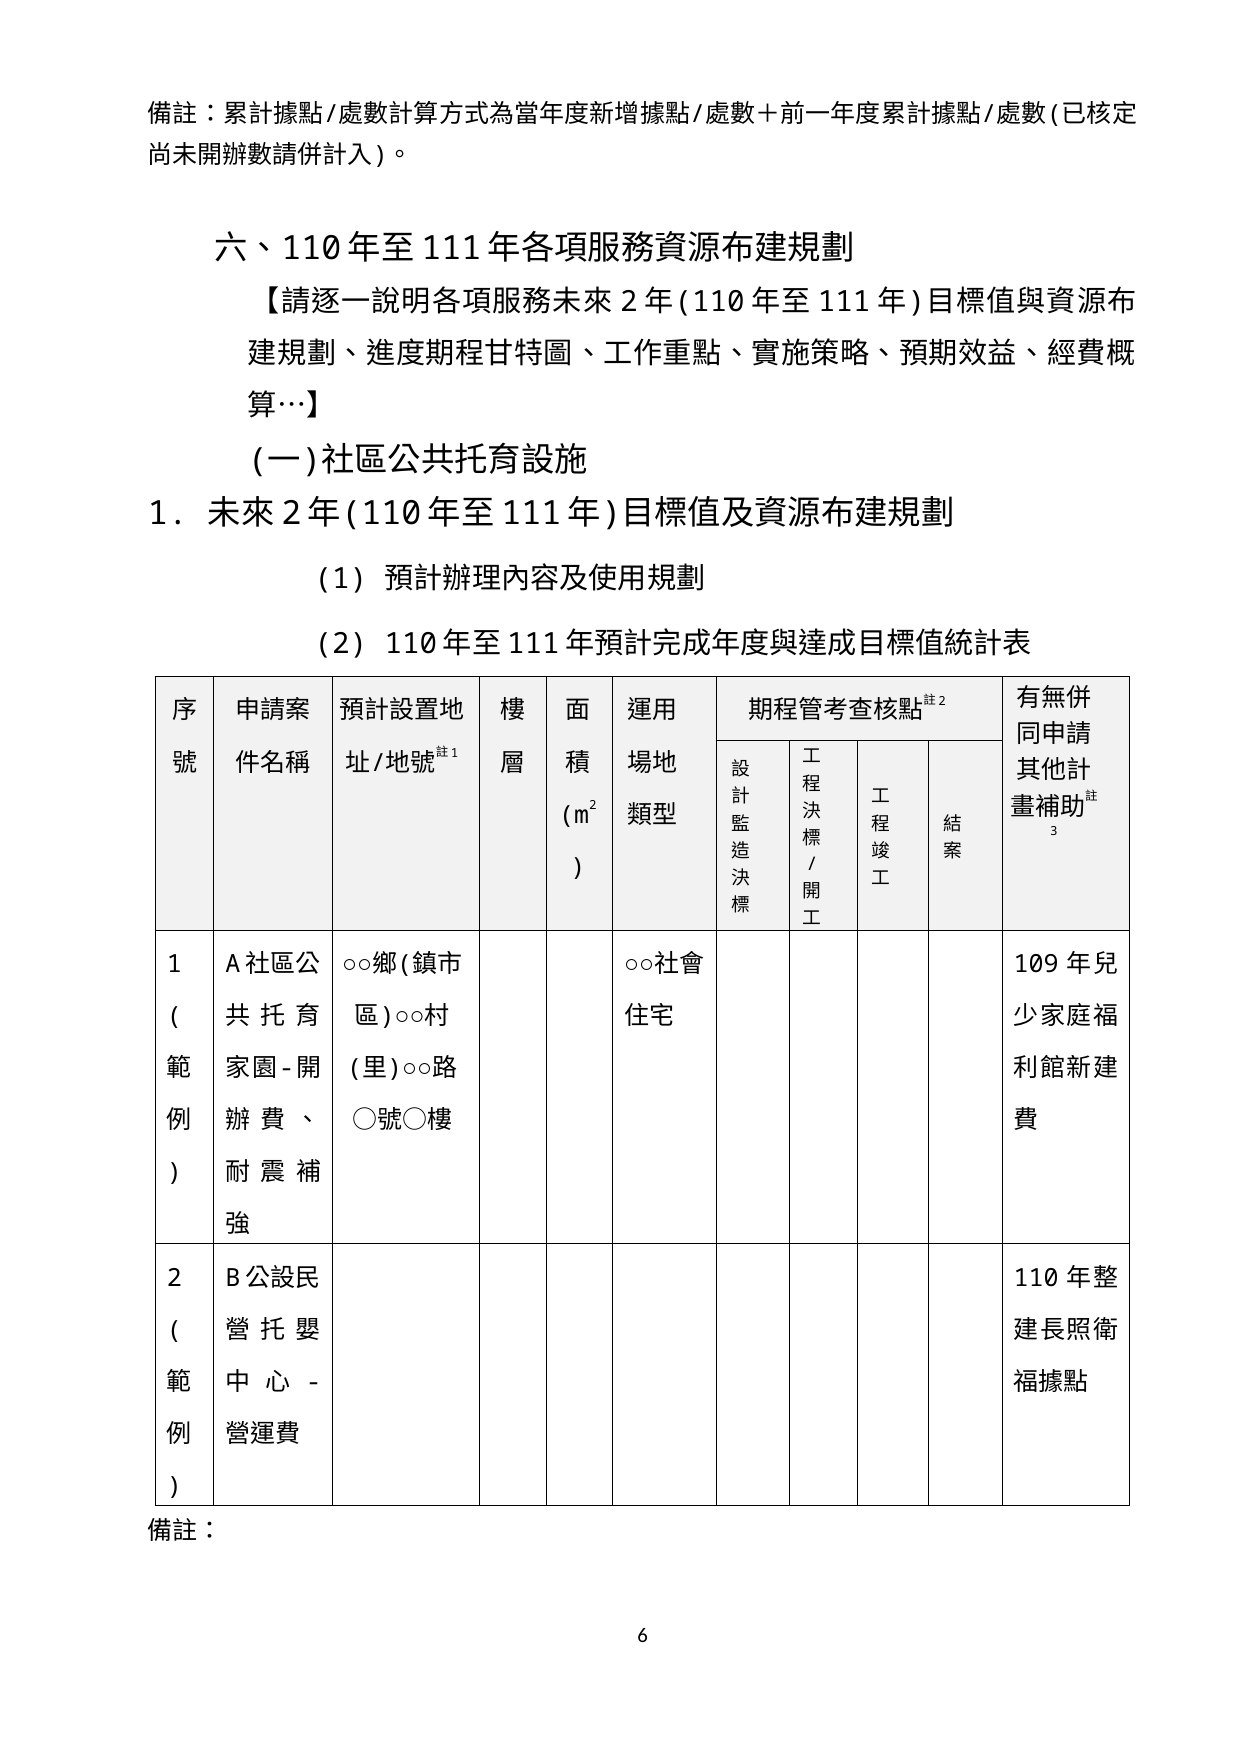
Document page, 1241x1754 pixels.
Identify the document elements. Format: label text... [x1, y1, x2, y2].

text 【請逐一說明各項服務未來2年(110年至111年)目標值與資源布建規劃、進度期程甘特圖、工作重點、實施策略、預期效益、經費概算…】 [248, 270, 1137, 426]
table_cell [480, 1244, 546, 1505]
table_cell ○○社會住宅 [613, 931, 716, 1243]
table_cell ○○鄉(鎮市區)○○村(里)○○路○號○樓 [333, 931, 479, 1243]
table_cell [613, 1244, 716, 1505]
table_header 運用場地類型 [613, 677, 716, 930]
table_cell 1(範例) [156, 931, 213, 1243]
list 110年至111年預計完成年度與達成目標值統計表 [314, 612, 1137, 664]
table_header 樓層 [480, 677, 546, 930]
table_cell [480, 931, 546, 1243]
table_cell [717, 931, 789, 1243]
table_cell [547, 1244, 612, 1505]
table_header 有無併同申請其他計畫補助註3 [1003, 677, 1129, 930]
text 備註： [148, 1506, 1137, 1547]
table_cell [333, 1244, 479, 1505]
table_cell [858, 931, 928, 1243]
list 預計辦理內容及使用規劃 [314, 547, 1137, 599]
subtitle (一)社區公共托育設施 [248, 426, 1137, 482]
table_cell [929, 931, 1002, 1243]
list 未來2年(110年至111年)目標值及資源布建規劃 [148, 482, 1167, 534]
table_cell [929, 1244, 1002, 1505]
table_header 序號 [156, 677, 213, 930]
table_cell 設計監造決標 [717, 741, 789, 930]
table_cell 2(範例) [156, 1244, 213, 1505]
table_cell [790, 931, 857, 1243]
table_cell 工程竣工 [858, 741, 928, 930]
text 備註：累計據點/處數計算方式為當年度新增據點/處數＋前一年度累計據點/處數(已核定尚未開辦數請併計入)。 [148, 89, 1137, 172]
table_cell [547, 931, 612, 1243]
table_cell [790, 1244, 857, 1505]
table_cell A社區公共托育家園-開辦費、耐震補強 [214, 931, 332, 1243]
table_header 申請案件名稱 [214, 677, 332, 930]
table_cell 109年兒少家庭福利館新建費 [1003, 931, 1129, 1243]
table_cell [858, 1244, 928, 1505]
subtitle 六、110年至111年各項服務資源布建規劃 [214, 218, 1137, 270]
table_cell 工程決標/開工 [790, 741, 857, 930]
table_cell 結案 [929, 741, 1002, 930]
table_cell B公設民營托嬰中心- 營運費 [214, 1244, 332, 1505]
table_header 期程管考查核點註2 [717, 677, 1002, 740]
table_header 預計設置地址/地號註1 [333, 677, 479, 930]
table_header 面積(m2) [547, 677, 612, 930]
table_cell [717, 1244, 789, 1505]
table_cell 110年整建長照衛福據點 [1003, 1244, 1129, 1505]
